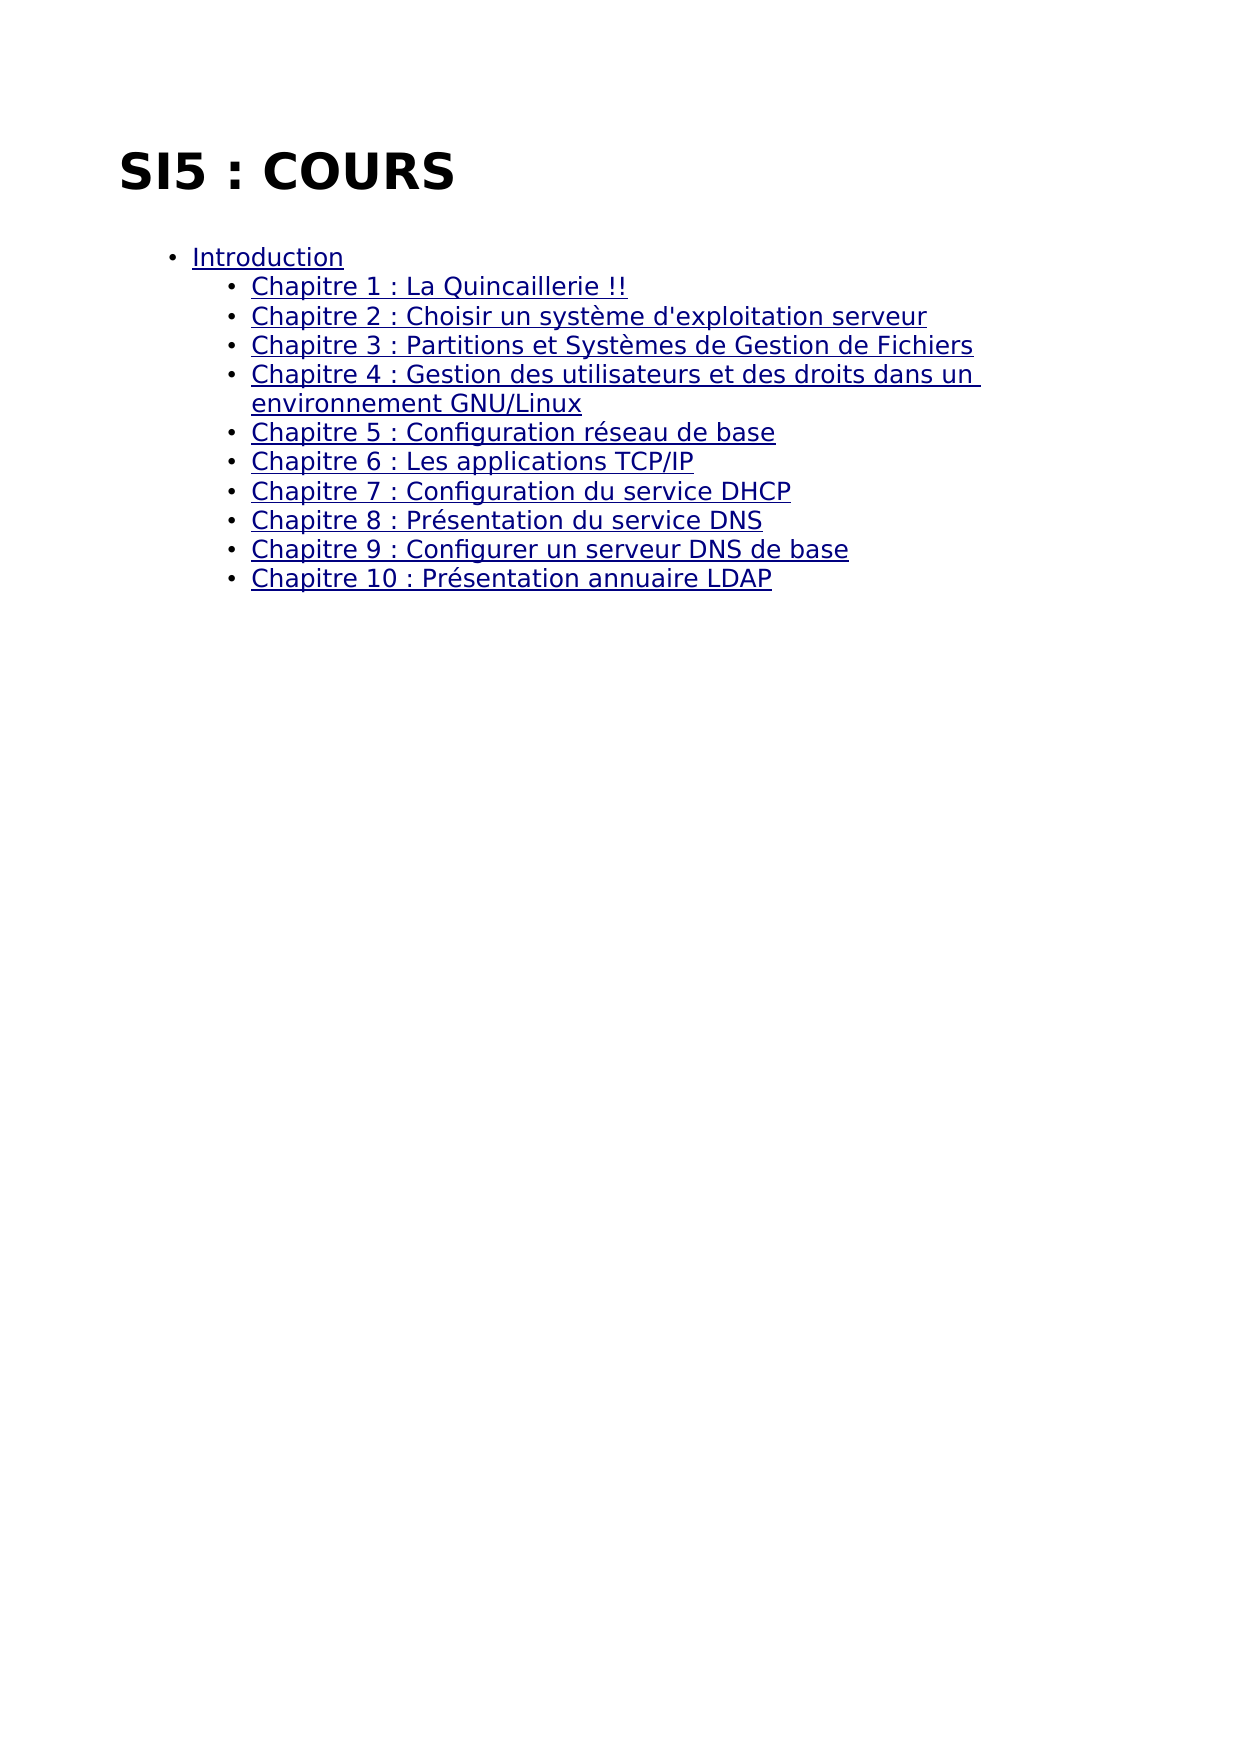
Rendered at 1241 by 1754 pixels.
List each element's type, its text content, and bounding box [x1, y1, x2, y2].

list Chapitre 10 : Présentation annuaire LDAP [236, 564, 1122, 593]
list Chapitre 9 : Configurer un serveur DNS de base [236, 535, 1122, 564]
list Chapitre 5 : Configuration réseau de base [236, 418, 1122, 447]
list Chapitre 3 : Partitions et Systèmes de Gestion de Fichiers [236, 331, 1122, 360]
list Chapitre 8 : Présentation du service DNS [236, 506, 1122, 535]
subtitle SI5 : COURS [118, 143, 1122, 201]
list Chapitre 2 : Choisir un système d'exploitation serveur [236, 302, 1122, 331]
list Chapitre 7 : Configuration du service DHCP [236, 477, 1122, 506]
list Chapitre 1 : La Quincaillerie !! [236, 272, 1122, 302]
list Chapitre 4 : Gestion des utilisateurs et des droits dans un environnement GNU/Linux [236, 360, 1122, 418]
list Chapitre 6 : Les applications TCP/IP [236, 447, 1122, 477]
list Introduction [177, 243, 1122, 272]
